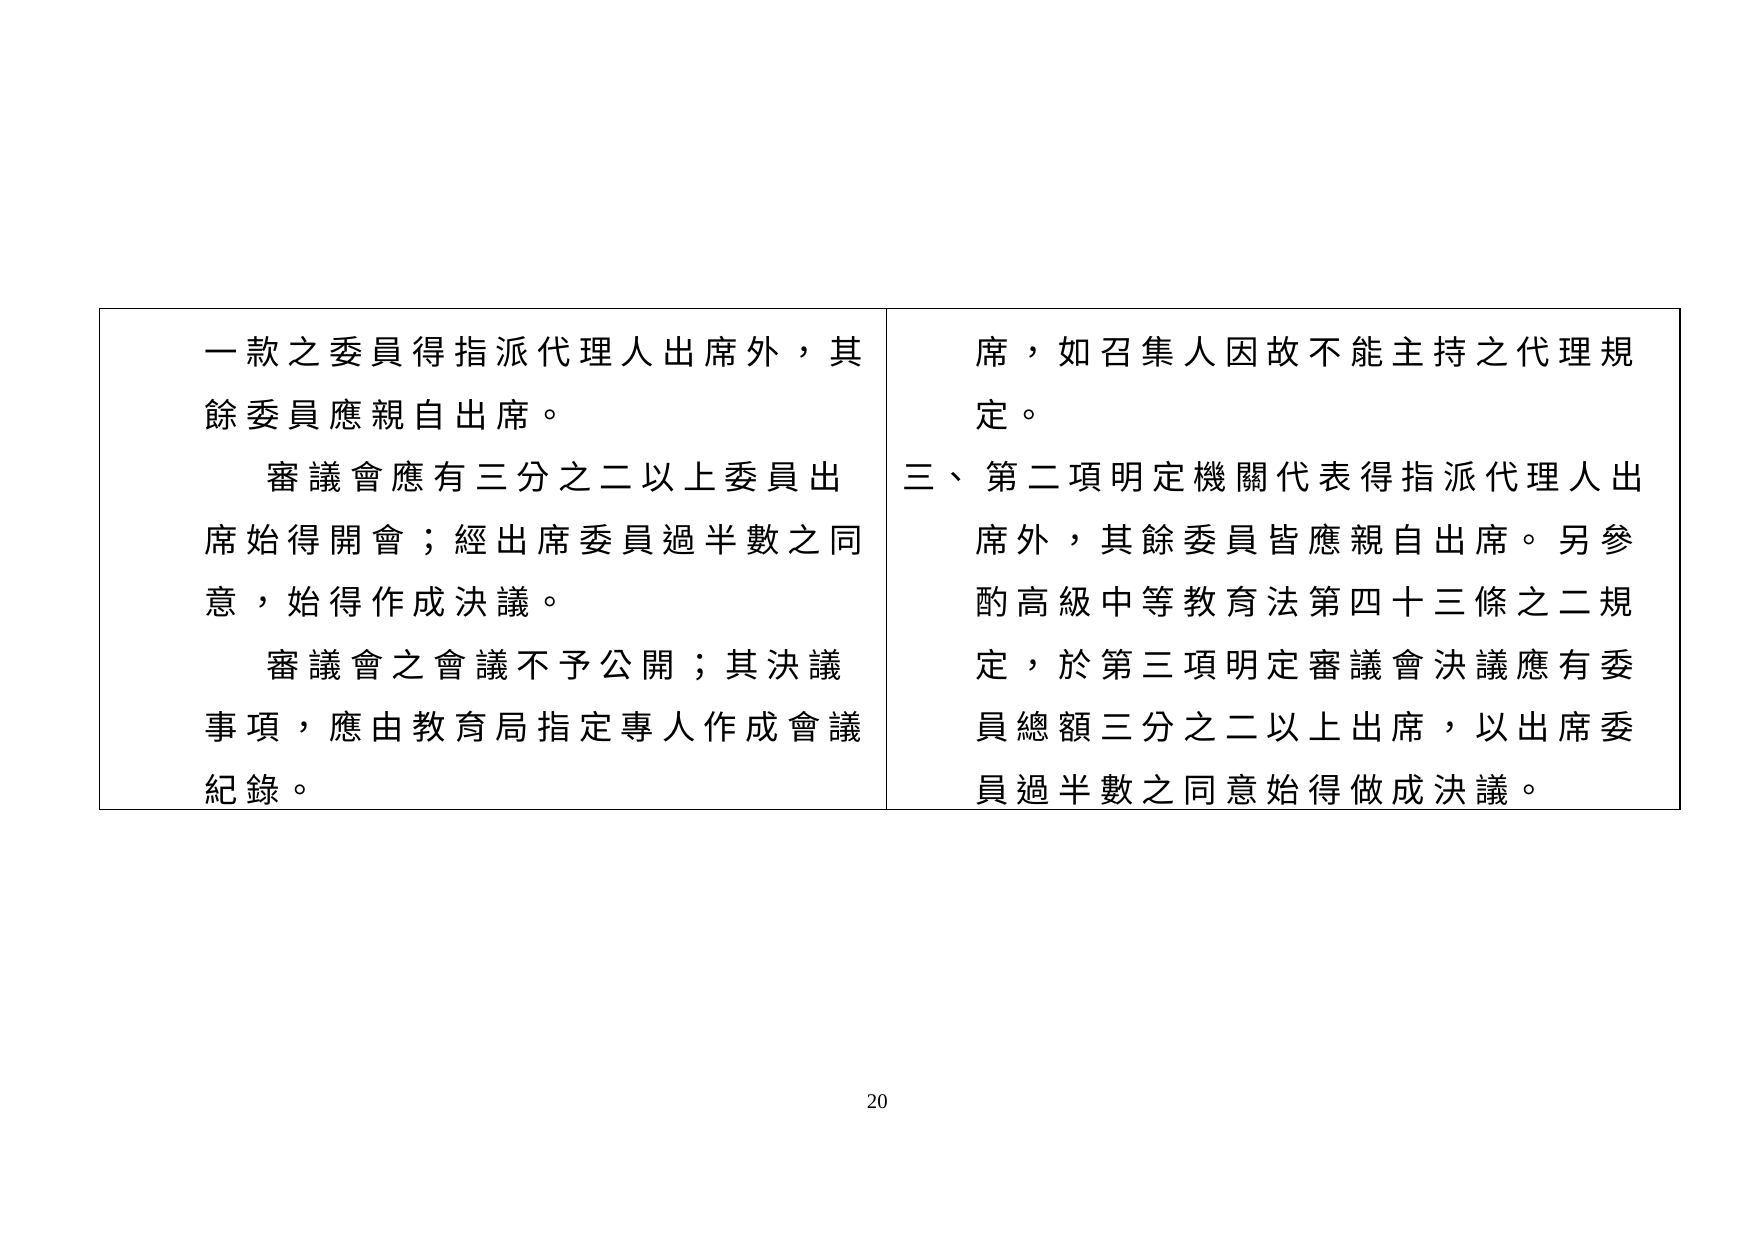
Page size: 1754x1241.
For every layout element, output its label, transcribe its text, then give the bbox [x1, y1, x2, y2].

table_cell 席，如召集人因故不能主持之代理規定。 三、第二項明定機關代表得指派代理人出席外，其餘委員皆應親自出席。另參酌高級中等教育法第四十三條之二規定，於第三項明定審議會決議應有委員總額三分之二以上出席，以出席委員過半數之同意始得做成決議。 [887, 309, 1679, 808]
table_cell 一款之委員得指派代理人出席外，其餘委員應親自出席。 審議會應有三分之二以上委員出席始得開會；經出席委員過半數之同意，始得作成決議。 審議會之會議不予公開；其決議事項，應由教育局指定專人作成會議紀錄。 [100, 309, 886, 808]
